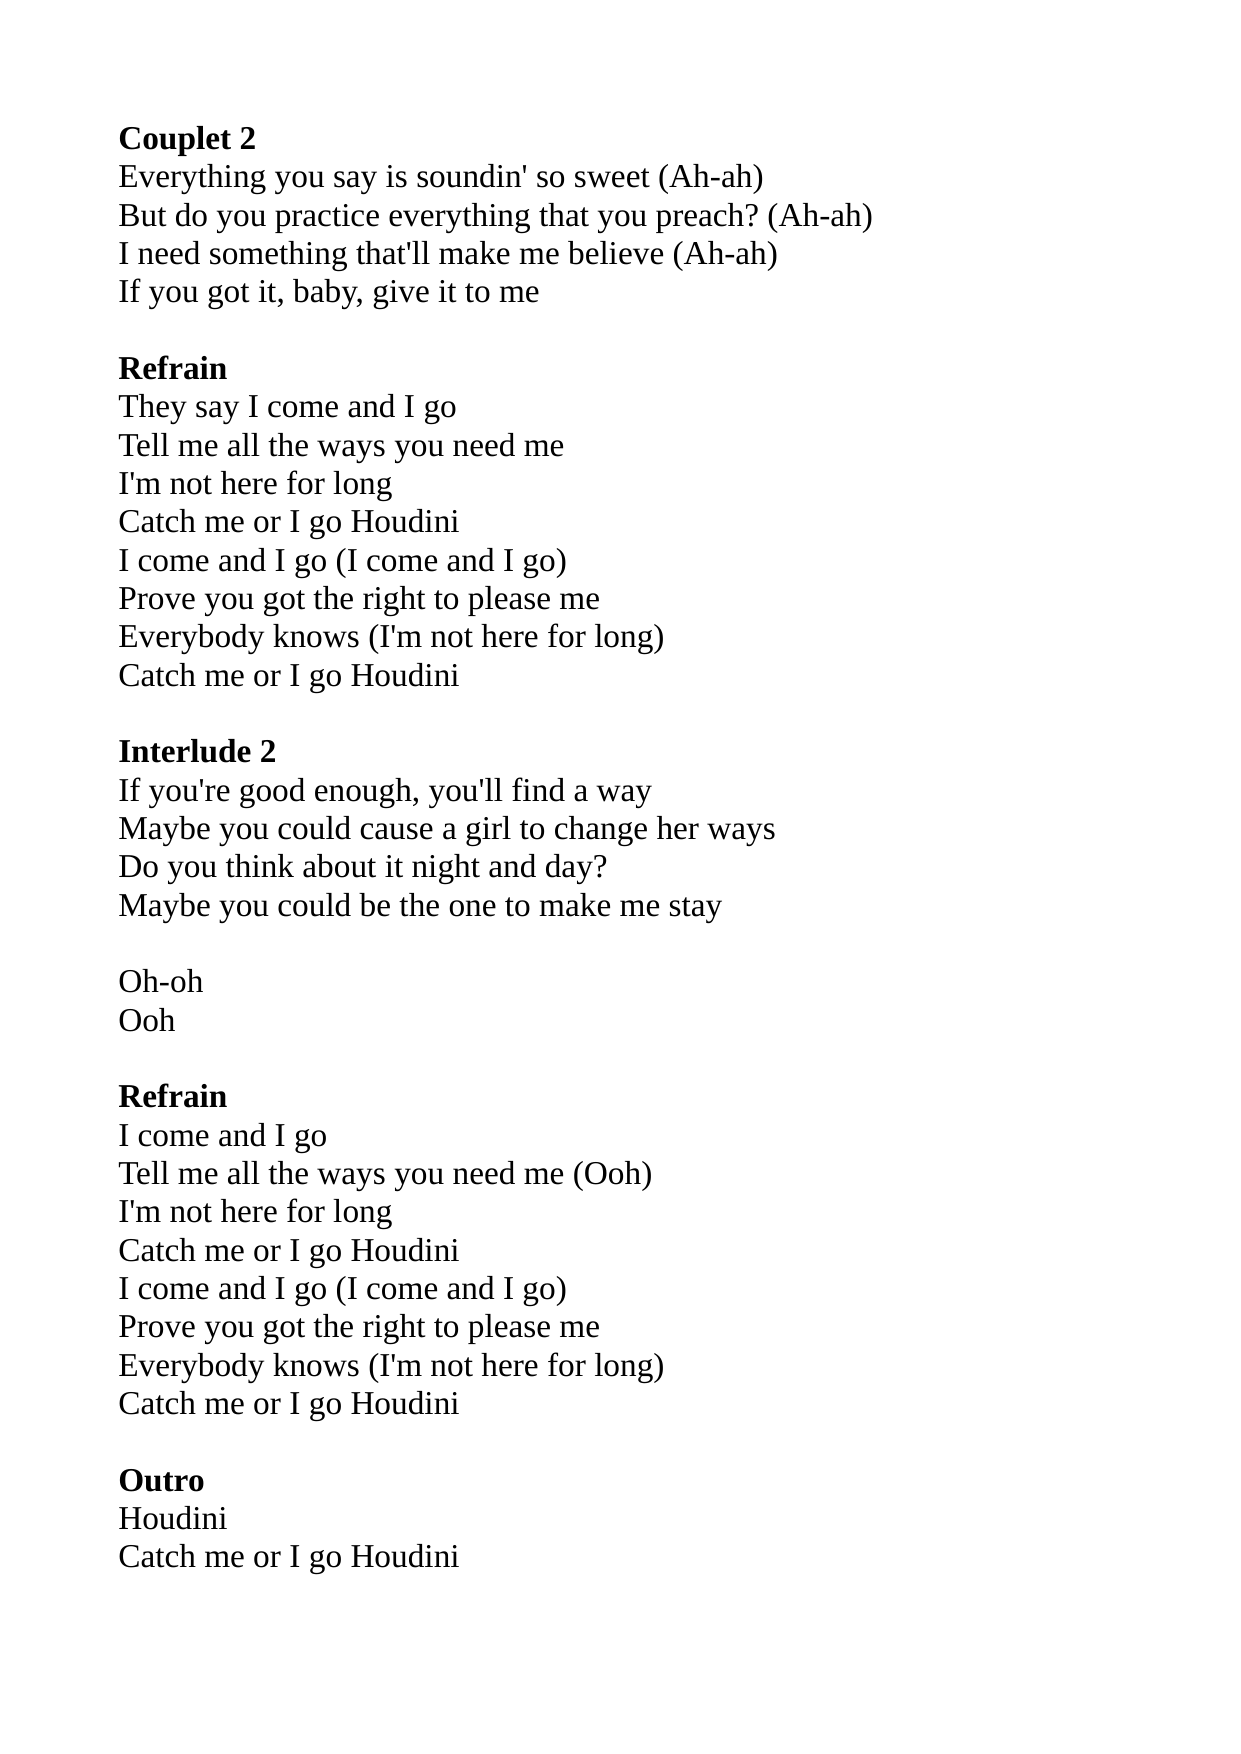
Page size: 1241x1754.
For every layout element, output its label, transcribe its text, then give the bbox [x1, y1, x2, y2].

text Outro Houdini Catch me or I go Houdini [118, 1460, 1122, 1575]
text Interlude 2 If you're good enough, you'll find a way Maybe you could cause a girl to change her ways Do you think about it night and day? Maybe you could be the one to make me stay Oh-oh Ooh [118, 731, 1122, 1076]
text Refrain They say I come and I go Tell me all the ways you need me I'm not here for long Catch me or I go Houdini I come and I go (I come and I go) Prove you got the right to please me Everybody knows (I'm not here for long) Catch me or I go Houdini [118, 348, 1122, 731]
text Refrain I come and I go Tell me all the ways you need me (Ooh) I'm not here for long Catch me or I go Houdini I come and I go (I come and I go) Prove you got the right to please me Everybody knows (I'm not here for long) Catch me or I go Houdini [118, 1076, 1122, 1460]
text Couplet 2 Everything you say is soundin' so sweet (Ah-ah) But do you practice everything that you preach? (Ah-ah) I need something that'll make me believe (Ah-ah) If you got it, baby, give it to me [118, 118, 1122, 348]
